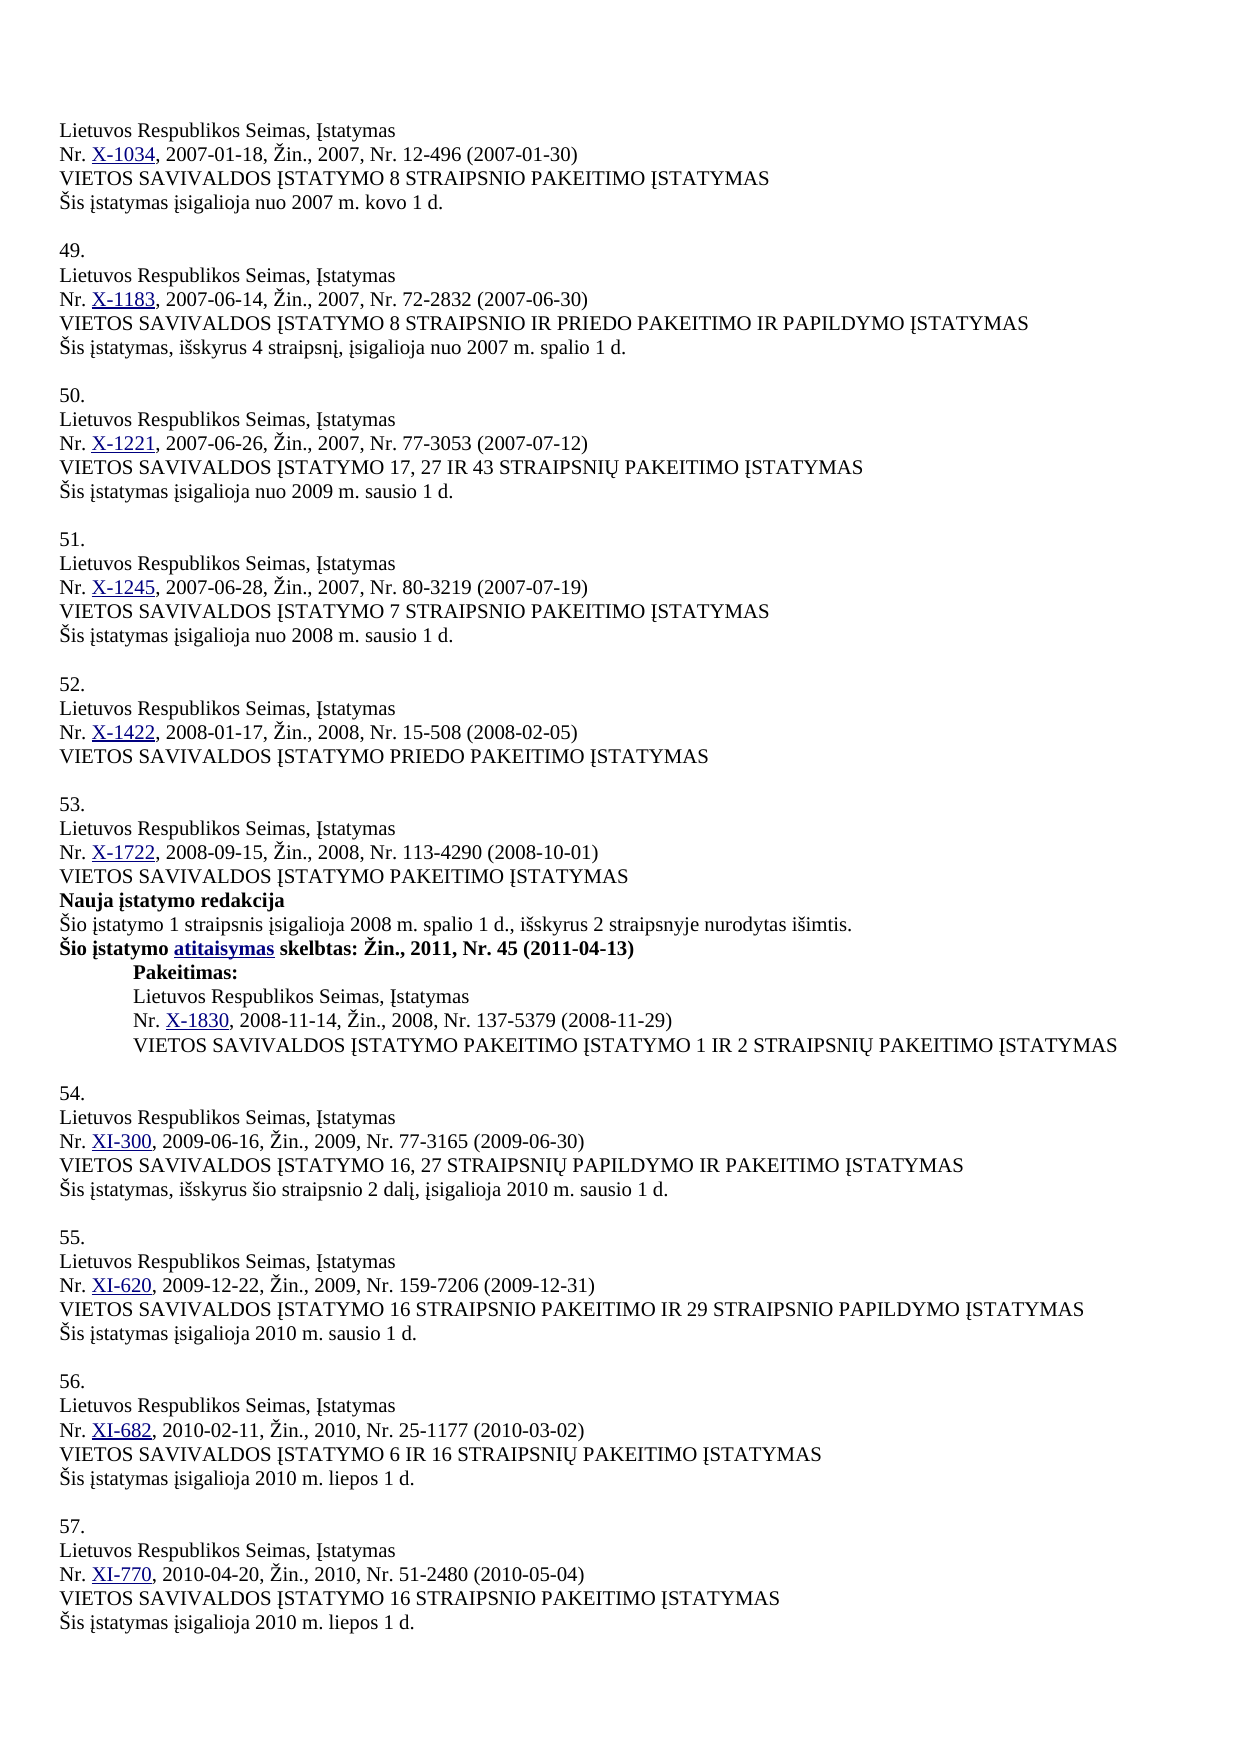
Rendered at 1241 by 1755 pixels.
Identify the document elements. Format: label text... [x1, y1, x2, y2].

text Lietuvos Respublikos Seimas, Įstatymas [59, 1105, 1122, 1129]
text VIETOS SAVIVALDOS ĮSTATYMO 17, 27 IR 43 STRAIPSNIŲ PAKEITIMO ĮSTATYMAS [59, 455, 1122, 479]
text Šio įstatymo 1 straipsnis įsigalioja 2008 m. spalio 1 d., išskyrus 2 straipsnyje nurodytas išimtis. [59, 912, 1122, 936]
text Lietuvos Respublikos Seimas, Įstatymas [59, 551, 1122, 575]
text Šis įstatymas įsigalioja nuo 2008 m. sausio 1 d. [59, 623, 1122, 647]
text Šis įstatymas įsigalioja 2010 m. sausio 1 d. [59, 1321, 1122, 1345]
text 55. [59, 1225, 1122, 1249]
text VIETOS SAVIVALDOS ĮSTATYMO PAKEITIMO ĮSTATYMAS [59, 864, 1122, 888]
text 51. [59, 527, 1122, 551]
text Lietuvos Respublikos Seimas, Įstatymas [59, 1393, 1122, 1417]
text Lietuvos Respublikos Seimas, Įstatymas [59, 118, 1122, 142]
text Nr. X-1221, 2007-06-26, Žin., 2007, Nr. 77-3053 (2007-07-12) [59, 431, 1122, 455]
text Nr. XI-300, 2009-06-16, Žin., 2009, Nr. 77-3165 (2009-06-30) [59, 1129, 1122, 1153]
text Lietuvos Respublikos Seimas, Įstatymas [59, 1249, 1122, 1273]
text Šis įstatymas, išskyrus 4 straipsnį, įsigalioja nuo 2007 m. spalio 1 d. [59, 335, 1122, 359]
text VIETOS SAVIVALDOS ĮSTATYMO 16 STRAIPSNIO PAKEITIMO IR 29 STRAIPSNIO PAPILDYMO ĮSTATYMAS [59, 1297, 1122, 1321]
text Šis įstatymas, išskyrus šio straipsnio 2 dalį, įsigalioja 2010 m. sausio 1 d. [59, 1177, 1122, 1201]
text Nr. XI-682, 2010-02-11, Žin., 2010, Nr. 25-1177 (2010-03-02) [59, 1417, 1122, 1442]
text VIETOS SAVIVALDOS ĮSTATYMO PAKEITIMO ĮSTATYMO 1 IR 2 STRAIPSNIŲ PAKEITIMO ĮSTATYMAS [133, 1032, 1122, 1057]
text Lietuvos Respublikos Seimas, Įstatymas [59, 262, 1122, 287]
text Šis įstatymas įsigalioja 2010 m. liepos 1 d. [59, 1610, 1122, 1634]
text Nr. X-1722, 2008-09-15, Žin., 2008, Nr. 113-4290 (2008-10-01) [59, 840, 1122, 864]
text Nr. X-1830, 2008-11-14, Žin., 2008, Nr. 137-5379 (2008-11-29) [59, 1008, 1122, 1032]
text Nr. XI-770, 2010-04-20, Žin., 2010, Nr. 51-2480 (2010-05-04) [59, 1562, 1122, 1586]
text 50. [59, 383, 1122, 407]
text VIETOS SAVIVALDOS ĮSTATYMO PRIEDO PAKEITIMO ĮSTATYMAS [59, 744, 1122, 768]
text VIETOS SAVIVALDOS ĮSTATYMO 8 STRAIPSNIO IR PRIEDO PAKEITIMO IR PAPILDYMO ĮSTATYMAS [59, 311, 1122, 335]
text VIETOS SAVIVALDOS ĮSTATYMO 6 IR 16 STRAIPSNIŲ PAKEITIMO ĮSTATYMAS [59, 1442, 1122, 1466]
text Šis įstatymas įsigalioja nuo 2007 m. kovo 1 d. [59, 190, 1122, 214]
text VIETOS SAVIVALDOS ĮSTATYMO 7 STRAIPSNIO PAKEITIMO ĮSTATYMAS [59, 599, 1122, 623]
text Šis įstatymas įsigalioja 2010 m. liepos 1 d. [59, 1466, 1122, 1490]
text Lietuvos Respublikos Seimas, Įstatymas [59, 984, 1122, 1008]
text Nr. X-1245, 2007-06-28, Žin., 2007, Nr. 80-3219 (2007-07-19) [59, 575, 1122, 599]
text 54. [59, 1081, 1122, 1105]
text Nr. XI-620, 2009-12-22, Žin., 2009, Nr. 159-7206 (2009-12-31) [59, 1273, 1122, 1297]
text 49. [59, 238, 1122, 262]
text VIETOS SAVIVALDOS ĮSTATYMO 16 STRAIPSNIO PAKEITIMO ĮSTATYMAS [59, 1586, 1122, 1610]
text Lietuvos Respublikos Seimas, Įstatymas [59, 407, 1122, 431]
text VIETOS SAVIVALDOS ĮSTATYMO 8 STRAIPSNIO PAKEITIMO ĮSTATYMAS [59, 166, 1122, 190]
text 53. [59, 792, 1122, 816]
text Nr. X-1422, 2008-01-17, Žin., 2008, Nr. 15-508 (2008-02-05) [59, 720, 1122, 744]
text 57. [59, 1514, 1122, 1538]
text Nr. X-1183, 2007-06-14, Žin., 2007, Nr. 72-2832 (2007-06-30) [59, 287, 1122, 311]
text 52. [59, 672, 1122, 696]
text VIETOS SAVIVALDOS ĮSTATYMO 16, 27 STRAIPSNIŲ PAPILDYMO IR PAKEITIMO ĮSTATYMAS [59, 1153, 1122, 1177]
text Šio įstatymo atitaisymas skelbtas: Žin., 2011, Nr. 45 (2011-04-13) [59, 936, 1122, 960]
text Lietuvos Respublikos Seimas, Įstatymas [59, 1538, 1122, 1562]
text Pakeitimas: [59, 960, 1122, 984]
text 56. [59, 1369, 1122, 1393]
text Šis įstatymas įsigalioja nuo 2009 m. sausio 1 d. [59, 479, 1122, 503]
text Nauja įstatymo redakcija [59, 888, 1122, 912]
text Lietuvos Respublikos Seimas, Įstatymas [59, 816, 1122, 840]
text Lietuvos Respublikos Seimas, Įstatymas [59, 696, 1122, 720]
text Nr. X-1034, 2007-01-18, Žin., 2007, Nr. 12-496 (2007-01-30) [59, 142, 1122, 166]
